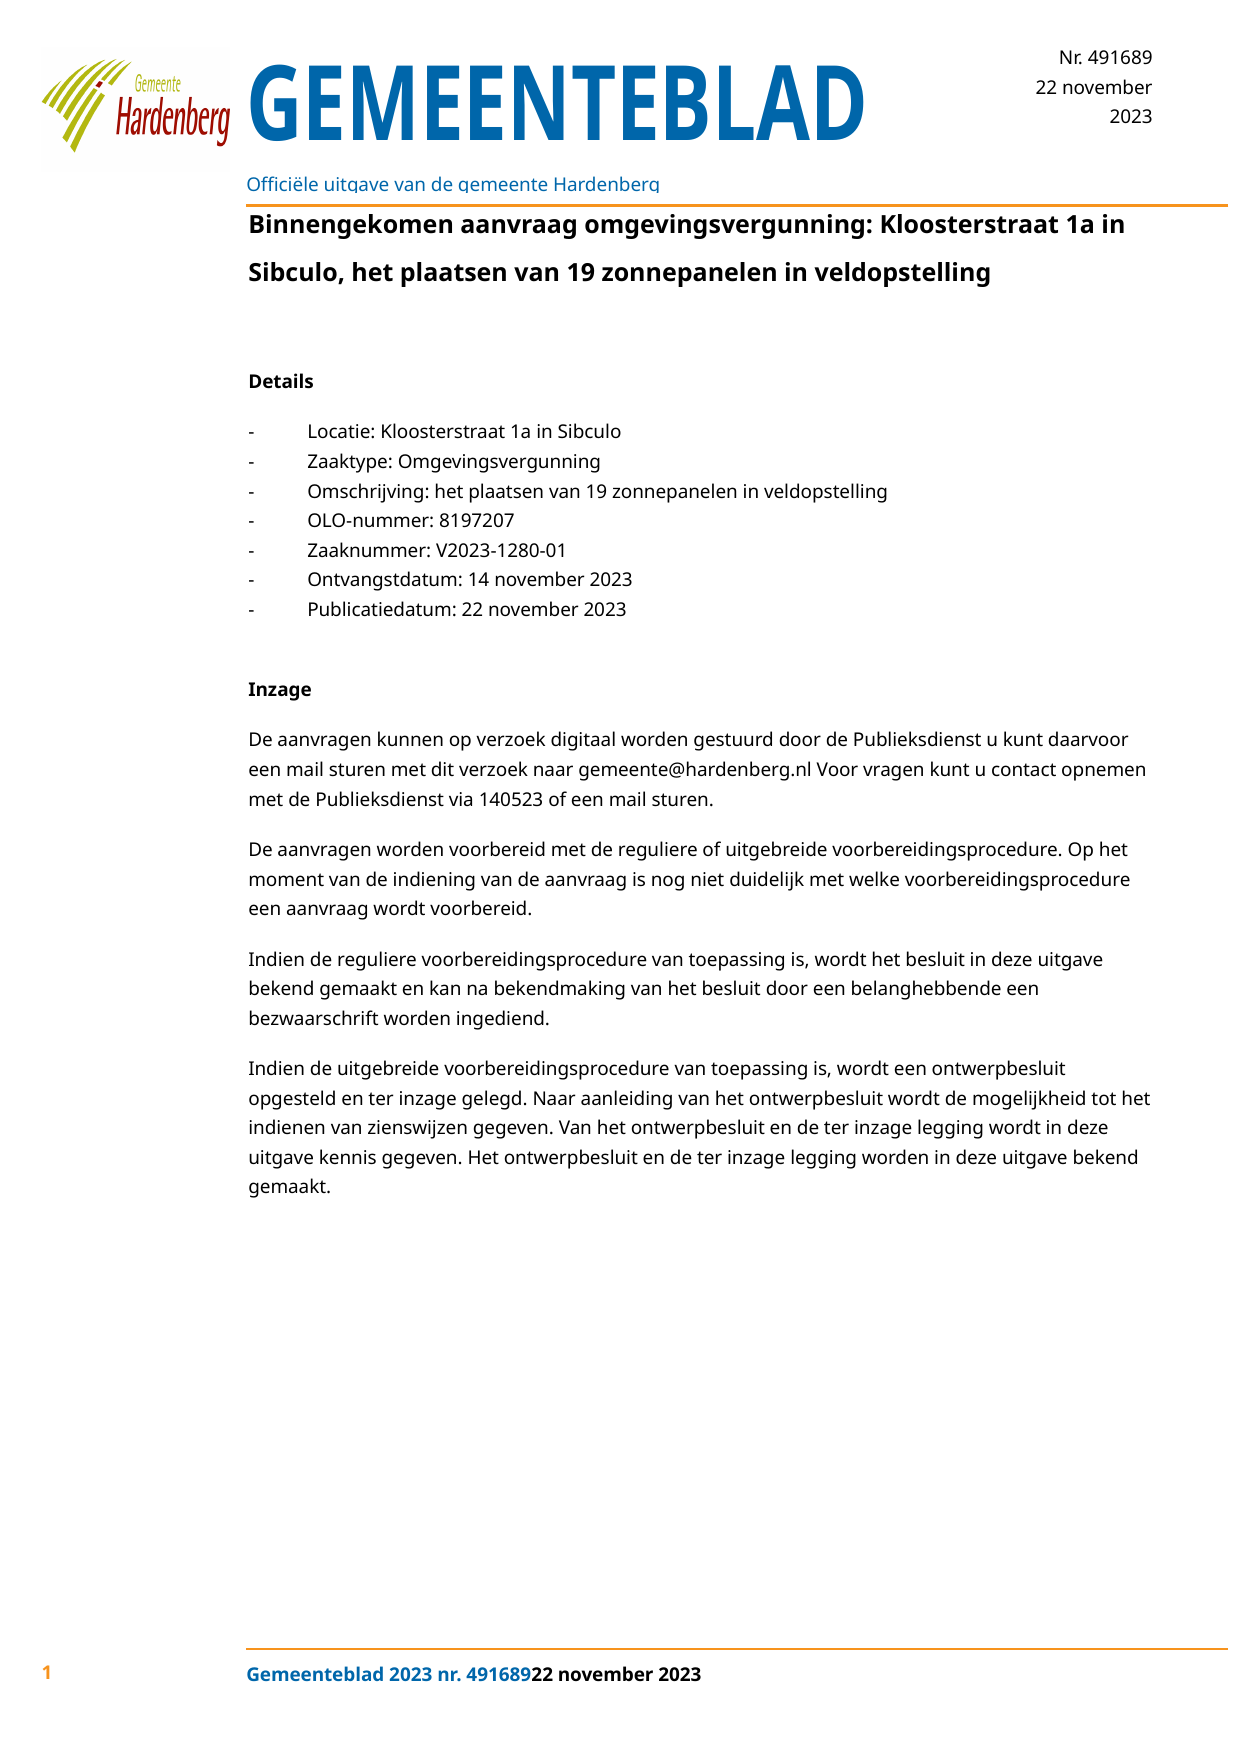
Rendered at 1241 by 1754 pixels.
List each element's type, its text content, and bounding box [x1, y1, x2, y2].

list Ontvangstdatum: 14 november 2023 [248, 567, 1152, 592]
list Zaaktype: Omgevingsvergunning [248, 448, 1152, 474]
list Omschrijving: het plaatsen van 19 zonnepanelen in veldopstelling [248, 478, 1152, 504]
list Zaaknummer: V2023-1280-01 [248, 537, 1152, 563]
list Locatie: Kloosterstraat 1a in Sibculo [248, 419, 1152, 444]
text Inzage [248, 676, 1152, 702]
text De aanvragen kunnen op verzoek digitaal worden gestuurd door de Publieksdienst u kunt daarvoor een mail sturen met dit verzoek naar gemeente@hardenberg.nl Voor vragen kunt u contact opnemen met de Publieksdienst via 140523 of een mail sturen. [248, 727, 1152, 812]
text Indien de uitgebreide voorbereidingsprocedure van toepassing is, wordt een ontwerpbesluit opgesteld en ter inzage gelegd. Naar aanleiding van het ontwerpbesluit wordt de mogelijkheid tot het indienen van zienswijzen gegeven. Van het ontwerpbesluit en de ter inzage legging wordt in deze uitgave kennis gegeven. Het ontwerpbesluit en de ter inzage legging worden in deze uitgave bekend gemaakt. [248, 1055, 1152, 1199]
text Binnengekomen aanvraag omgevingsvergunning: Kloosterstraat 1a in Sibculo, het plaatsen van 19 zonnepanelen in veldopstelling [248, 207, 1152, 288]
text Indien de reguliere voorbereidingsprocedure van toepassing is, wordt het besluit in deze uitgave bekend gemaakt en kan na bekendmaking van het besluit door een belanghebbende een bezwaarschrift worden ingediend. [248, 946, 1152, 1031]
list OLO-nummer: 8197207 [248, 507, 1152, 533]
picture [41, 47, 231, 172]
list Publicatiedatum: 22 november 2023 [248, 596, 1152, 622]
text Details [248, 368, 1152, 394]
text De aanvragen worden voorbereid met de reguliere of uitgebreide voorbereidingsprocedure. Op het moment van de indiening van de aanvraag is nog niet duidelijk met welke voorbereidingsprocedure een aanvraag wordt voorbereid. [248, 836, 1152, 921]
